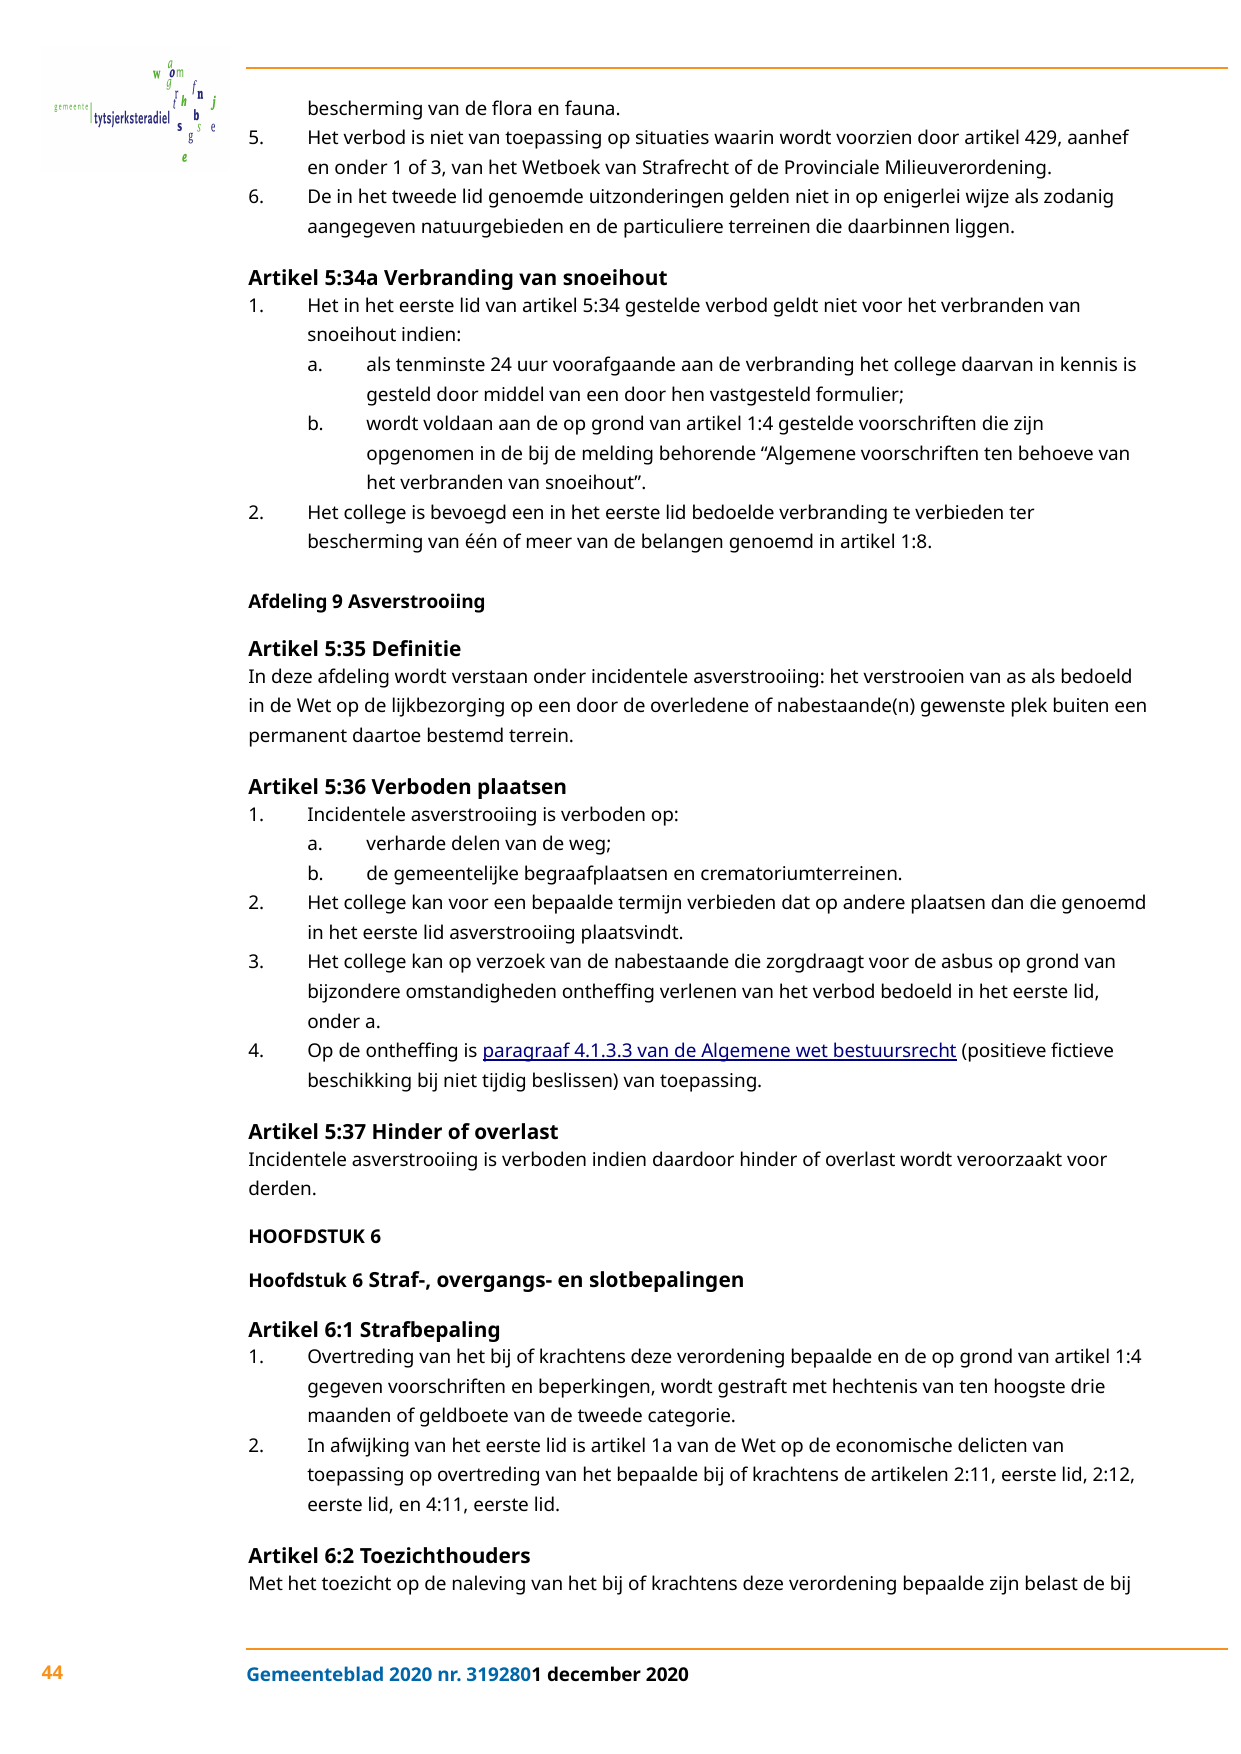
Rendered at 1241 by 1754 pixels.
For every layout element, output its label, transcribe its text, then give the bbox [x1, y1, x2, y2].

text HOOFDSTUK 6 [248, 1221, 1152, 1249]
list verharde delen van de weg; [307, 830, 1152, 856]
list als tenminste 24 uur voorafgaande aan de verbranding het college daarvan in kennis is gesteld door middel van een door hen vastgesteld formulier; [307, 351, 1152, 406]
list wordt voldaan aan de op grond van artikel 1:4 gestelde voorschriften die zijn opgenomen in de bij de melding behorende “Algemene voorschriften ten behoeve van het verbranden van snoeihout”. [307, 410, 1152, 495]
list Overtreding van het bij of krachtens deze verordening bepaalde en de op grond van artikel 1:4 gegeven voorschriften en beperkingen, wordt gestraft met hechtenis van ten hoogste drie maanden of geldboete van de tweede categorie. [248, 1343, 1152, 1428]
list De in het tweede lid genoemde uitzonderingen gelden niet in op enigerlei wijze als zodanig aangegeven natuurgebieden en de particuliere terreinen die daarbinnen liggen. [248, 183, 1152, 239]
list Het verbod is niet van toepassing op situaties waarin wordt voorzien door artikel 429, aanhef en onder 1 of 3, van het Wetboek van Strafrecht of de Provinciale Milieuverordening. [248, 124, 1152, 180]
list Het college kan op verzoek van de nabestaande die zorgdraagt voor de asbus op grond van bijzondere omstandigheden ontheffing verlenen van het verbod bedoeld in het eerste lid, onder a. [248, 949, 1152, 1034]
list Het in het eerste lid van artikel 5:34 gestelde verbod geldt niet voor het verbranden van snoeihout indien: [248, 292, 1152, 347]
text Artikel 5:37 Hinder of overlast [248, 1117, 1152, 1146]
list Het college kan voor een bepaalde termijn verbieden dat op andere plaatsen dan die genoemd in het eerste lid asverstrooiing plaatsvindt. [248, 889, 1152, 945]
list Incidentele asverstrooiing is verboden op: [248, 801, 1152, 827]
text Artikel 6:2 Toezichthouders [248, 1542, 1152, 1570]
text Met het toezicht op de naleving van het bij of krachtens deze verordening bepaalde zijn belast de bij [248, 1570, 1152, 1596]
list de gemeentelijke begraafplaatsen en crematoriumterreinen. [307, 860, 1152, 886]
list Op de ontheffing is paragraaf 4.1.3.3 van de Algemene wet bestuursrecht (positieve fictieve beschikking bij niet tijdig beslissen) van toepassing. [248, 1037, 1152, 1093]
text Artikel 6:1 Strafbepaling [248, 1315, 1152, 1343]
text Artikel 5:34a Verbranding van snoeihout [248, 263, 1152, 292]
text In deze afdeling wordt verstaan onder incidentele asverstrooiing: het verstrooien van as als bedoeld in de Wet op de lijkbezorging op een door de overledene of nabestaande(n) gewenste plek buiten een permanent daartoe bestemd terrein. [248, 663, 1152, 748]
text Artikel 5:35 Definitie [248, 634, 1152, 663]
list In afwijking van het eerste lid is artikel 1a van de Wet op de economische delicten van toepassing op overtreding van het bepaalde bij of krachtens de artikelen 2:11, eerste lid, 2:12, eerste lid, en 4:11, eerste lid. [248, 1432, 1152, 1517]
text Hoofdstuk 6 Straf-, overgangs- en slotbepalingen [248, 1266, 1152, 1294]
text Artikel 5:36 Verboden plaatsen [248, 772, 1152, 801]
list Het college is bevoegd een in het eerste lid bedoelde verbranding te verbieden ter bescherming van één of meer van de belangen genoemd in artikel 1:8. [248, 499, 1152, 554]
text Afdeling 9 Asverstrooiing [248, 588, 1152, 613]
picture [41, 47, 231, 172]
list bescherming van de flora en fauna. [248, 95, 1152, 121]
text Incidentele asverstrooiing is verboden indien daardoor hinder of overlast wordt veroorzaakt voor derden. [248, 1146, 1152, 1201]
